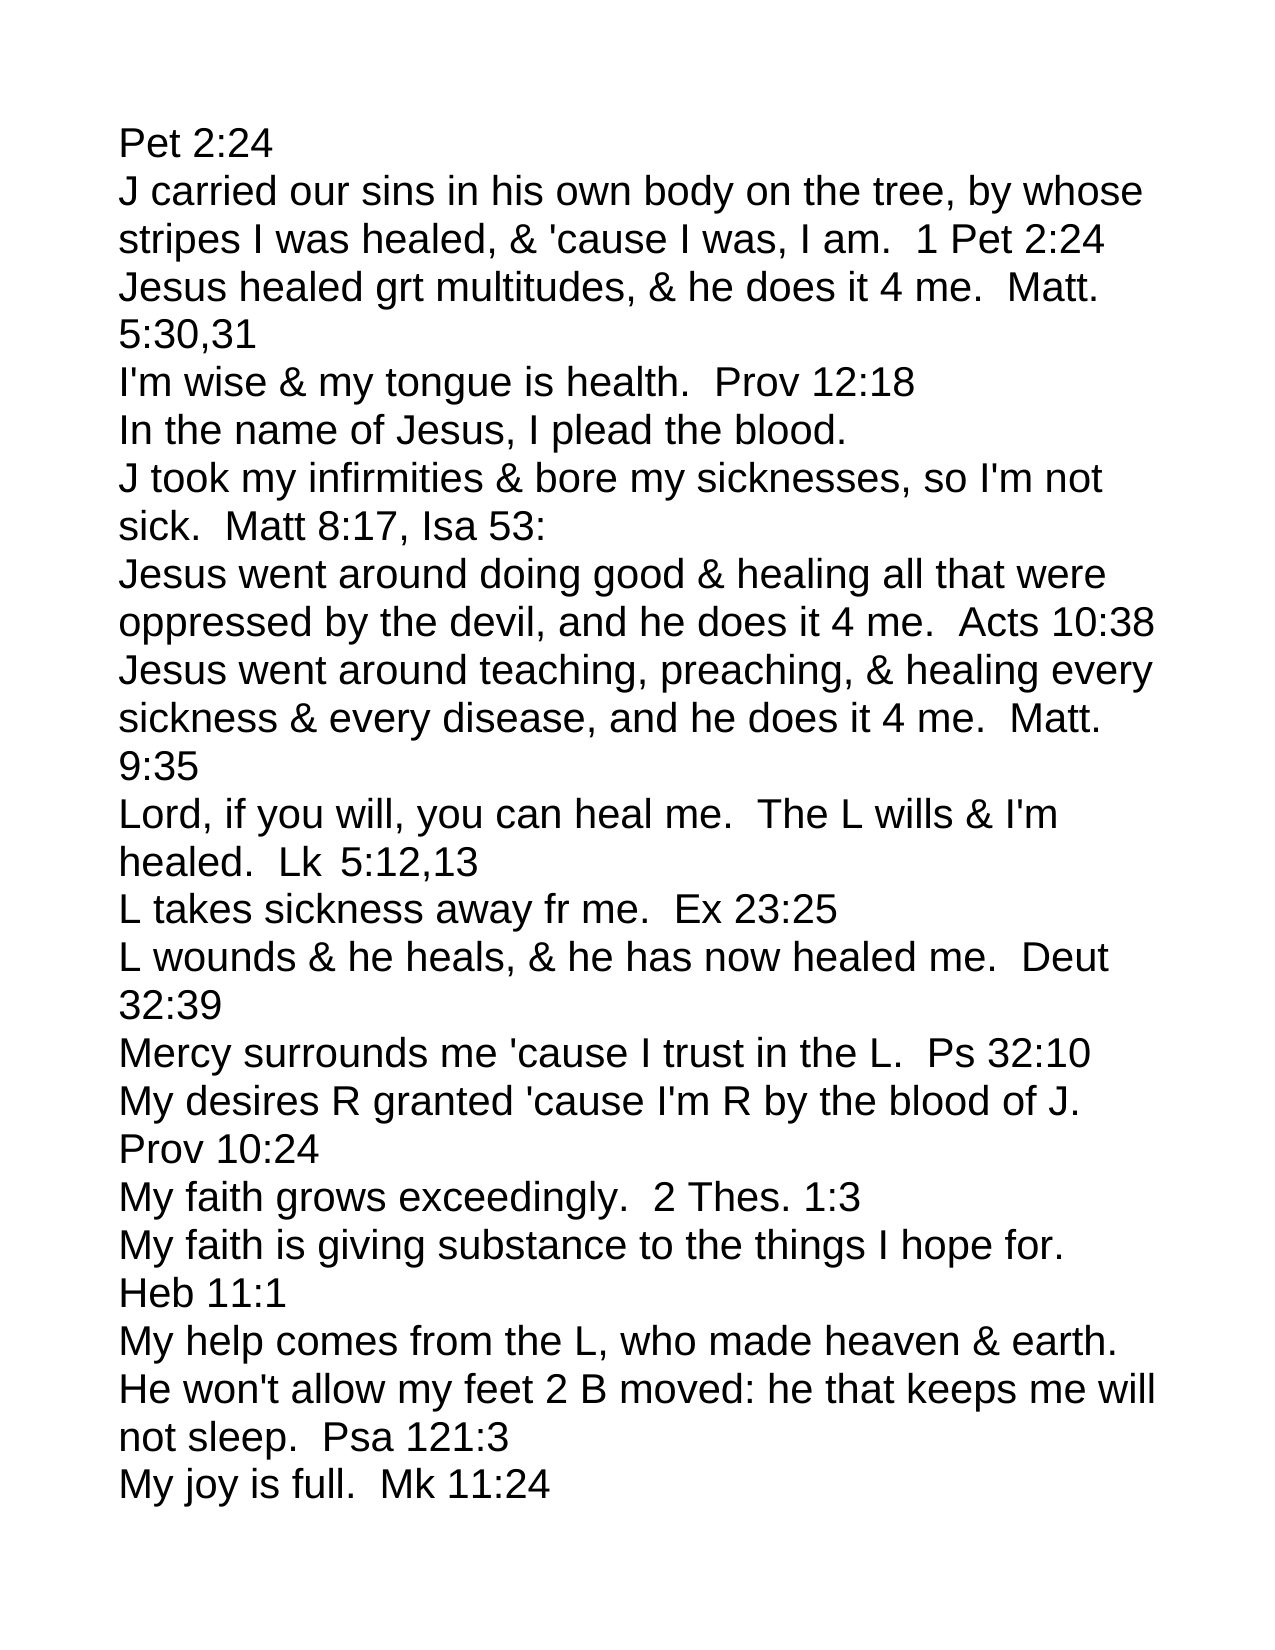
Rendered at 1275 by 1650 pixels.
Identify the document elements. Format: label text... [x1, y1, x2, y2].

text Jesus went around teaching, preaching, & healing every sickness & every disease, and he does it 4 me. Matt. 9:35 [118, 645, 1157, 789]
text My faith is giving substance to the things I hope for. Heb 11:1 [118, 1220, 1157, 1316]
text Jesus healed grt multitudes, & he does it 4 me. Matt. 5:30,31 [118, 262, 1157, 358]
text My faith grows exceedingly. 2 Thes. 1:3 [118, 1172, 1157, 1220]
text My desires R granted 'cause I'm R by the blood of J. Prov 10:24 [118, 1076, 1157, 1172]
text My joy is full. Mk 11:24 [118, 1460, 1157, 1508]
text I'm wise & my tongue is health. Prov 12:18 [118, 358, 1157, 406]
text Lord, if you will, you can heal me. The L wills & I'm healed. Lk 5:12,13 [118, 789, 1157, 885]
text J carried our sins in his own body on the tree, by whose stripes I was healed, & 'cause I was, I am. 1 Pet 2:24 [118, 166, 1157, 262]
text In the name of Jesus, I plead the blood. [118, 406, 1157, 453]
text J took my infirmities & bore my sicknesses, so I'm not sick. Matt 8:17, Isa 53: [118, 453, 1157, 549]
text Pet 2:24 [118, 118, 1157, 166]
text Mercy surrounds me 'cause I trust in the L. Ps 32:10 [118, 1028, 1157, 1076]
text L wounds & he heals, & he has now healed me. Deut 32:39 [118, 933, 1157, 1028]
text L takes sickness away fr me. Ex 23:25 [118, 885, 1157, 933]
text My help comes from the L, who made heaven & earth. He won't allow my feet 2 B moved: he that keeps me will not sleep. Psa 121:3 [118, 1316, 1157, 1460]
text Jesus went around doing good & healing all that were oppressed by the devil, and he does it 4 me. Acts 10:38 [118, 549, 1157, 645]
